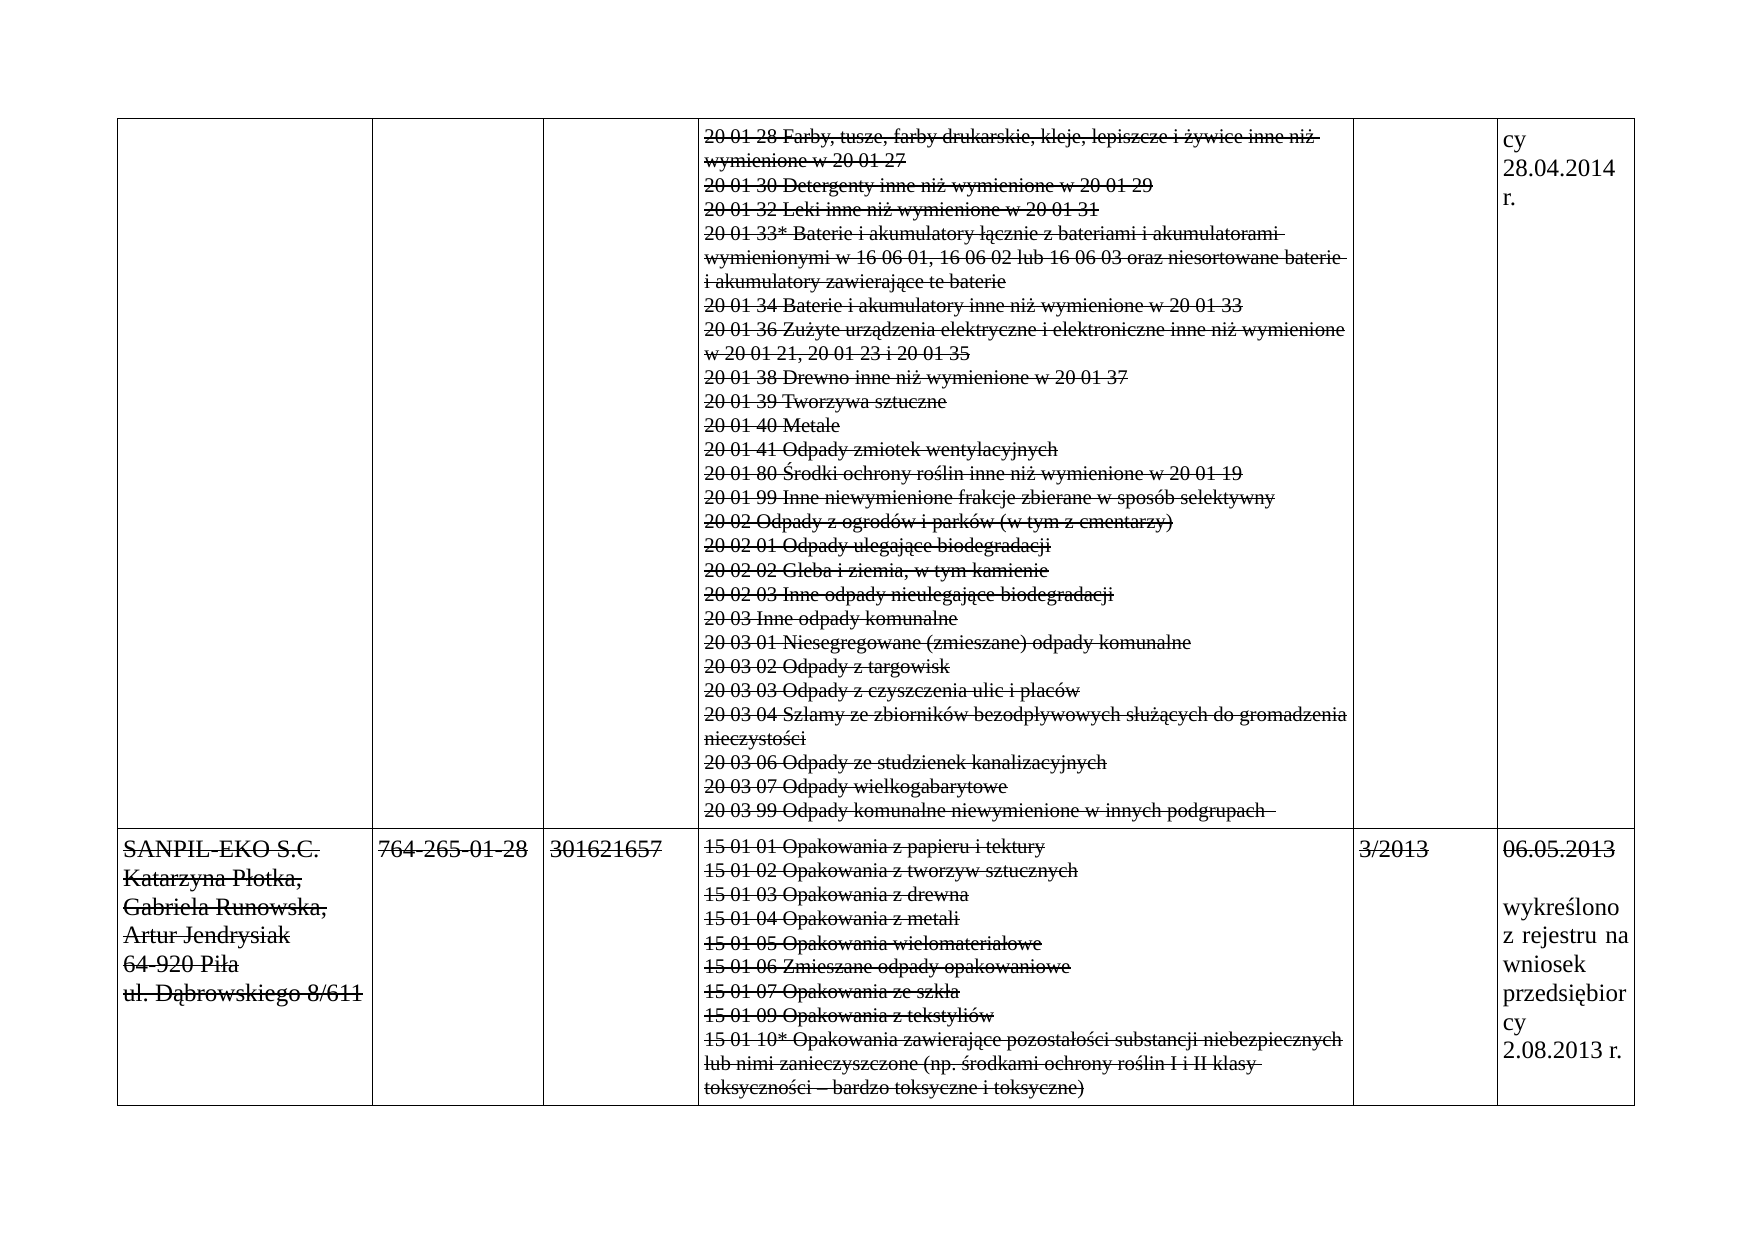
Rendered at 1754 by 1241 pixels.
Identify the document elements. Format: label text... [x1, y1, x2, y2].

table_cell [1354, 119, 1497, 828]
table_cell cy 28.04.2014 r. [1498, 119, 1634, 828]
table_cell [373, 119, 543, 828]
table_cell 301621657 [544, 829, 698, 1104]
table_cell 15 01 01 Opakowania z papieru i tektury 15 01 02 Opakowania z tworzyw sztucznych 15 01 03 Opakowania z drewna 15 01 04 Opakowania z metali 15 01 05 Opakowania wielomateriałowe 15 01 06 Zmieszane odpady opakowaniowe 15 01 07 Opakowania ze szkła 15 01 09 Opakowania z tekstyliów 15 01 10* Opakowania zawierające pozostałości substancji niebezpiecznych lub nimi zanieczyszczone (np. środkami ochrony roślin I i II klasy toksyczności – bardzo toksyczne i toksyczne) [699, 829, 1353, 1104]
table_cell SANPIL-EKO S.C. Katarzyna Płotka, Gabriela Runowska, Artur Jendrysiak 64-920 Piła ul. Dąbrowskiego 8/611 [118, 829, 372, 1104]
table_cell [544, 119, 698, 828]
table_cell 20 01 28 Farby, tusze, farby drukarskie, kleje, lepiszcze i żywice inne niż wymienione w 20 01 27 20 01 30 Detergenty inne niż wymienione w 20 01 29 20 01 32 Leki inne niż wymienione w 20 01 31 20 01 33* Baterie i akumulatory łącznie z bateriami i akumulatorami wymienionymi w 16 06 01, 16 06 02 lub 16 06 03 oraz niesortowane baterie i akumulatory zawierające te baterie 20 01 34 Baterie i akumulatory inne niż wymienione w 20 01 33 20 01 36 Zużyte urządzenia elektryczne i elektroniczne inne niż wymienione w 20 01 21, 20 01 23 i 20 01 35 20 01 38 Drewno inne niż wymienione w 20 01 37 20 01 39 Tworzywa sztuczne 20 01 40 Metale 20 01 41 Odpady zmiotek wentylacyjnych 20 01 80 Środki ochrony roślin inne niż wymienione w 20 01 19 20 01 99 Inne niewymienione frakcje zbierane w sposób selektywny 20 02 Odpady z ogrodów i parków (w tym z cmentarzy) 20 02 01 Odpady ulegające biodegradacji 20 02 02 Gleba i ziemia, w tym kamienie 20 02 03 Inne odpady nieulegające biodegradacji 20 03 Inne odpady komunalne 20 03 01 Niesegregowane (zmieszane) odpady komunalne 20 03 02 Odpady z targowisk 20 03 03 Odpady z czyszczenia ulic i placów 20 03 04 Szlamy ze zbiorników bezodpływowych służących do gromadzenia nieczystości 20 03 06 Odpady ze studzienek kanalizacyjnych 20 03 07 Odpady wielkogabarytowe 20 03 99 Odpady komunalne niewymienione w innych podgrupach [699, 119, 1353, 828]
table_cell [118, 119, 372, 828]
table_cell 06.05.2013 wykreślono z rejestru na wniosek przedsiębiorcy 2.08.2013 r. [1498, 829, 1634, 1104]
table_cell 764-265-01-28 [373, 829, 543, 1104]
table_cell 3/2013 [1354, 829, 1497, 1104]
